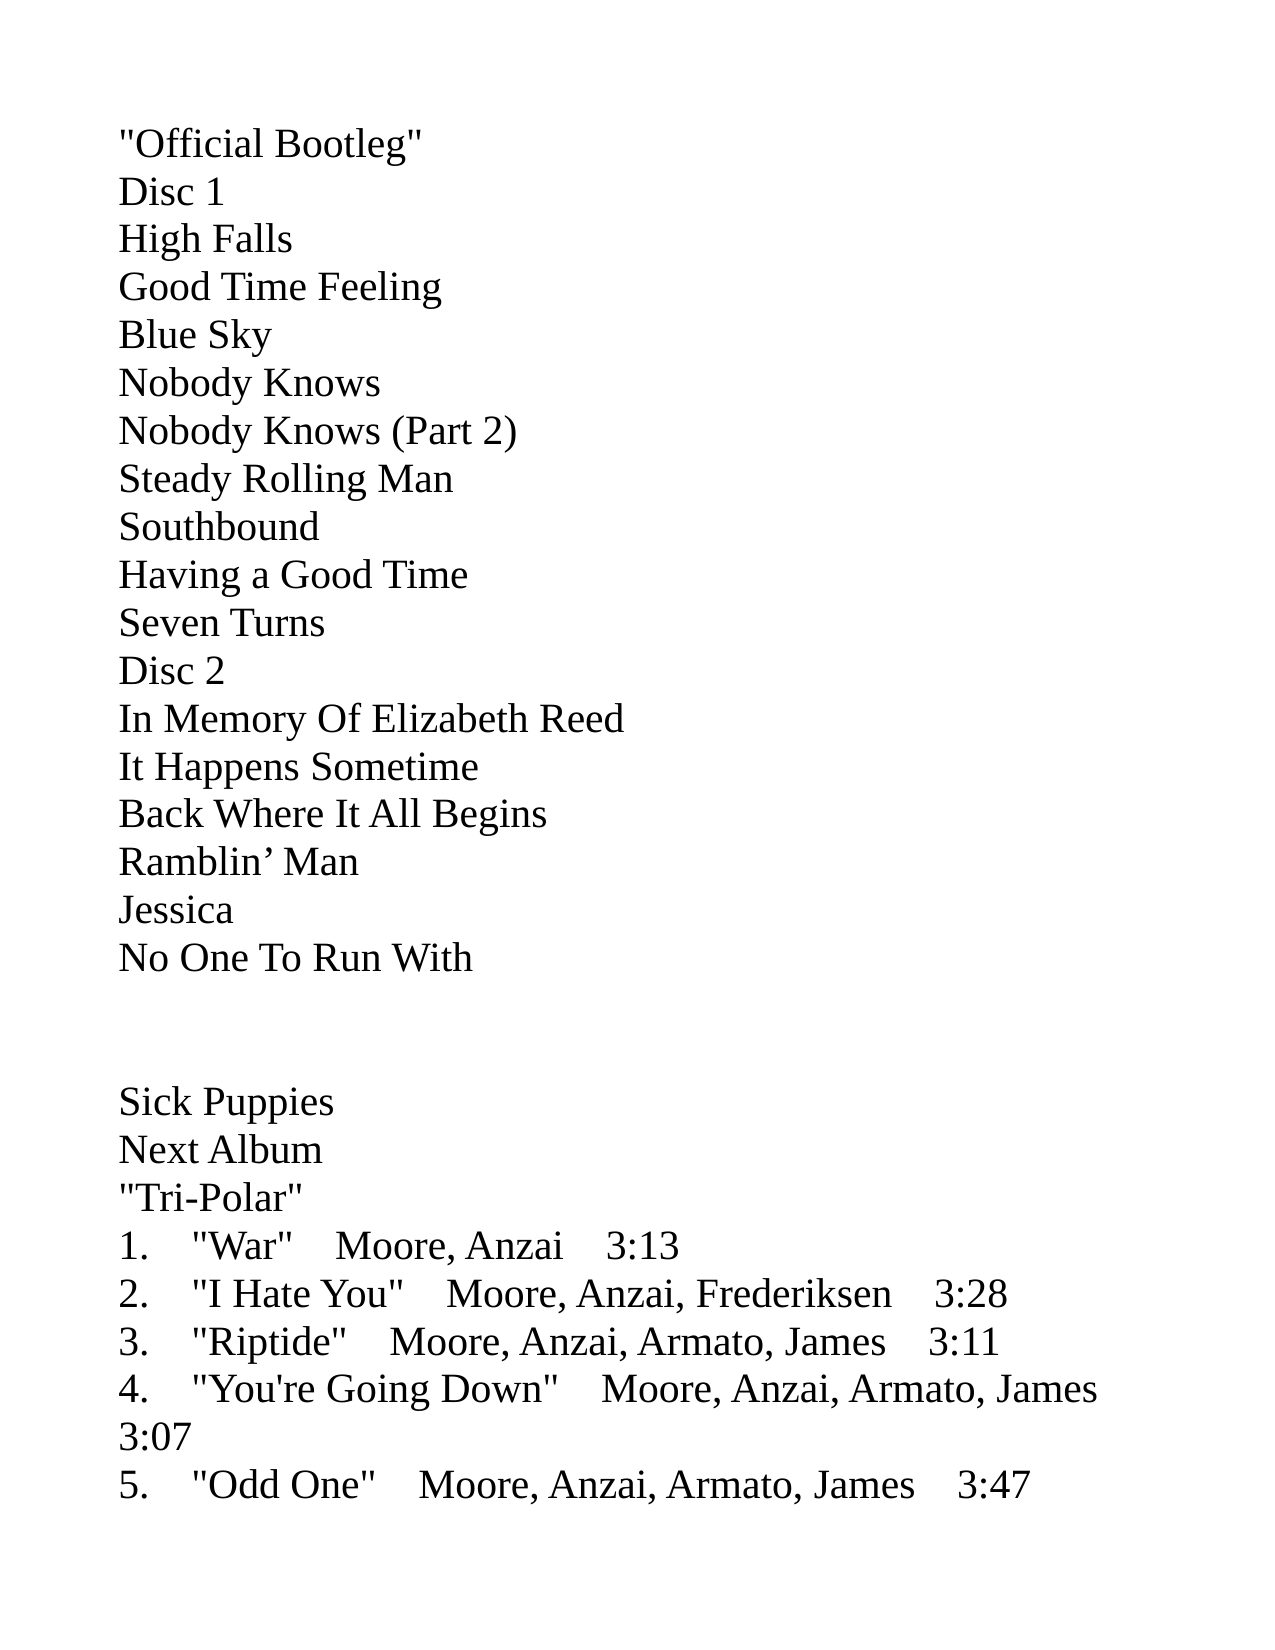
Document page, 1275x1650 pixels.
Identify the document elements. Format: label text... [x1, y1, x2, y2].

text In Memory Of Elizabeth Reed [118, 693, 1157, 741]
text Jessica [118, 885, 1157, 933]
text Nobody Knows (Part 2) [118, 406, 1157, 453]
text Good Time Feeling [118, 262, 1157, 310]
text 4. "You're Going Down" Moore, Anzai, Armato, James 3:07 [118, 1364, 1157, 1460]
text High Falls [118, 214, 1157, 262]
text Disc 1 [118, 166, 1157, 214]
text Steady Rolling Man [118, 453, 1157, 501]
text "Official Bootleg" [118, 118, 1157, 166]
text Having a Good Time [118, 549, 1157, 597]
text Southbound [118, 501, 1157, 549]
text 3. "Riptide" Moore, Anzai, Armato, James 3:11 [118, 1316, 1157, 1364]
text Blue Sky [118, 310, 1157, 358]
text Disc 2 [118, 645, 1157, 693]
text It Happens Sometime [118, 741, 1157, 789]
text 2. "I Hate You" Moore, Anzai, Frederiksen 3:28 [118, 1268, 1157, 1316]
text No One To Run With [118, 933, 1157, 981]
text Next Album [118, 1124, 1157, 1172]
text Sick Puppies [118, 1076, 1157, 1124]
text Seven Turns [118, 597, 1157, 645]
text 1. "War" Moore, Anzai 3:13 [118, 1220, 1157, 1268]
text Back Where It All Begins [118, 789, 1157, 837]
text 5. "Odd One" Moore, Anzai, Armato, James 3:47 [118, 1460, 1157, 1508]
text Ramblin’ Man [118, 837, 1157, 885]
text Nobody Knows [118, 358, 1157, 406]
text "Tri-Polar" [118, 1172, 1157, 1220]
